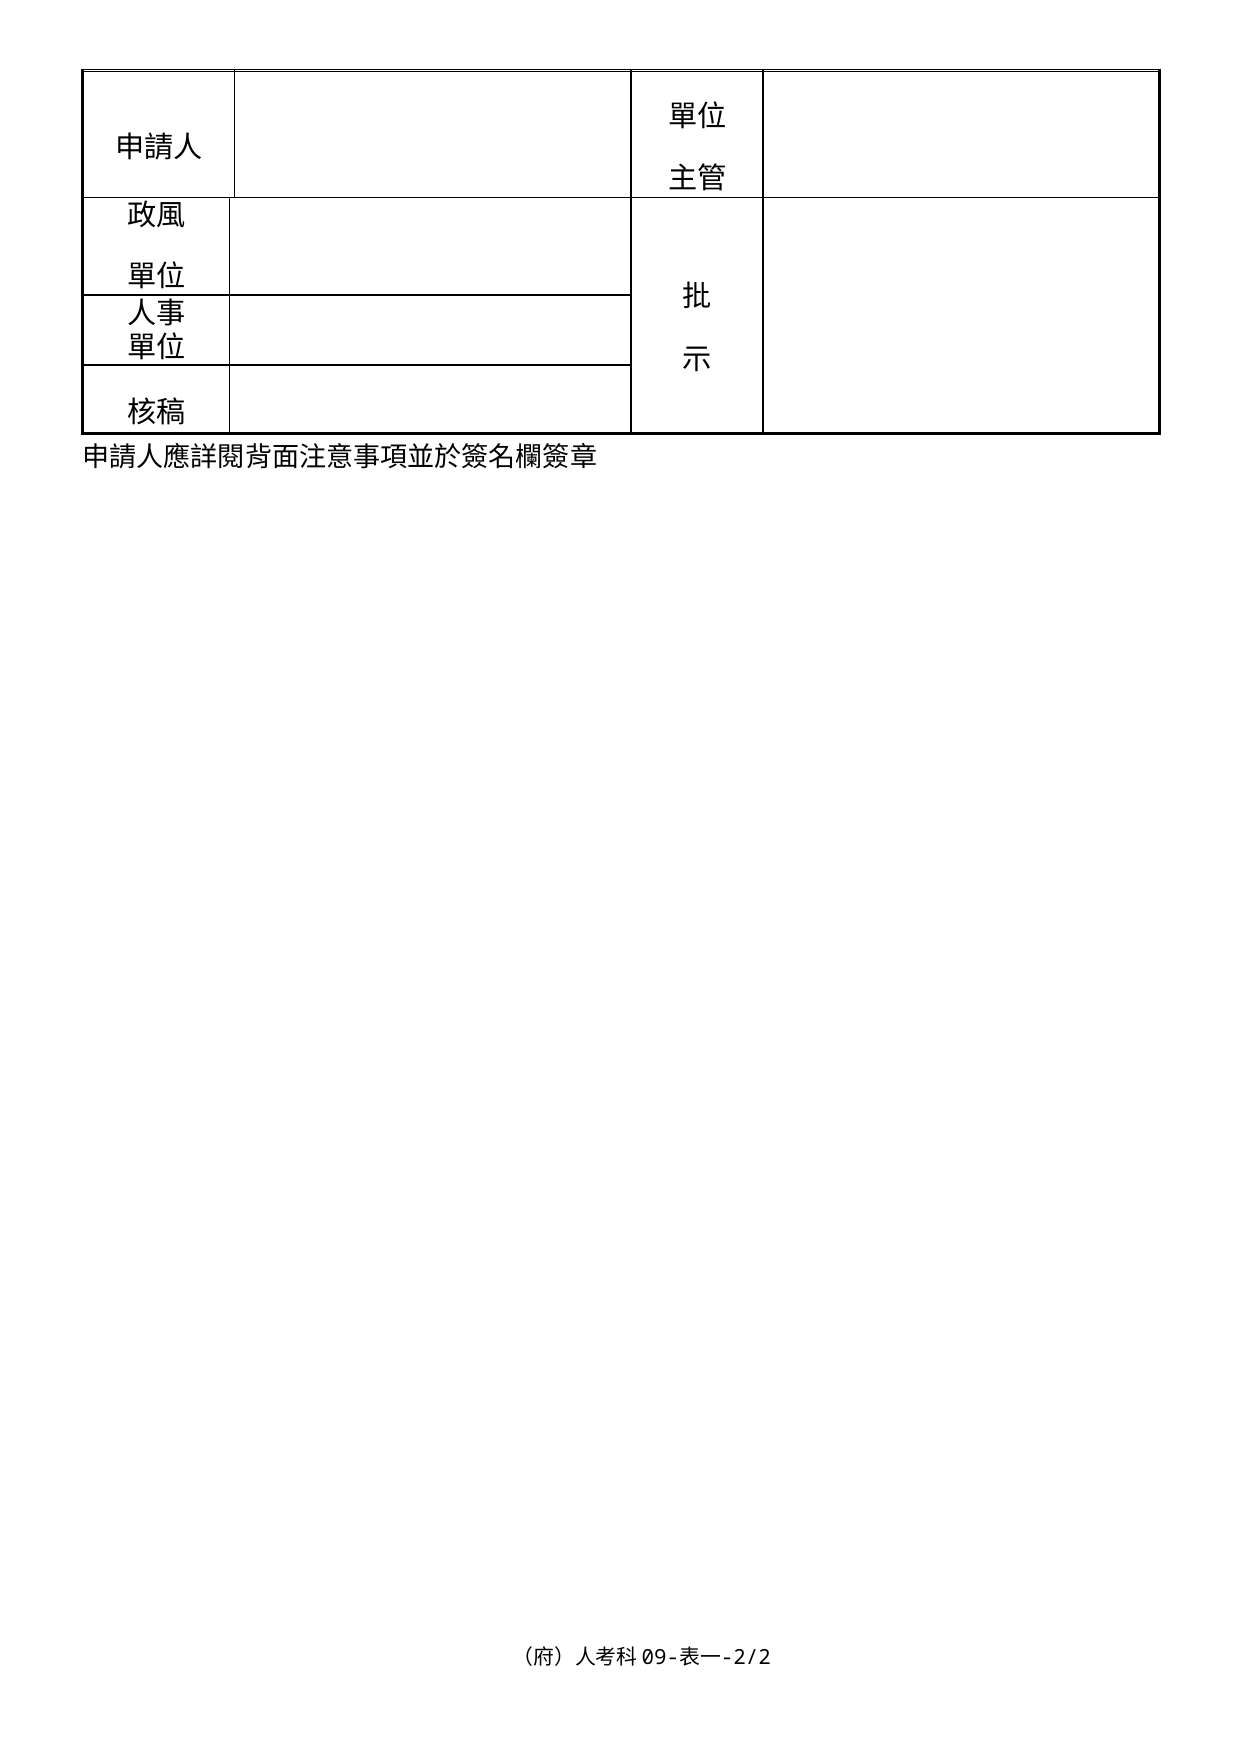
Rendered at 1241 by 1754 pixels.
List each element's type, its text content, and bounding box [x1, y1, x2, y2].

table_cell 核稿 [84, 366, 229, 432]
table_cell 單位 主管 [632, 72, 762, 197]
table_cell [230, 198, 630, 294]
table_cell [764, 72, 1158, 197]
table_cell 申請人 [84, 72, 234, 197]
table_cell 政風 單位 [84, 198, 229, 294]
table_cell [230, 366, 630, 432]
table_cell 人事 單位 [84, 296, 229, 364]
table_cell [235, 72, 630, 197]
table_cell 批 示 [632, 198, 762, 432]
table_cell [230, 296, 630, 364]
table_cell [764, 198, 1158, 432]
text 申請人應詳閱背面注意事項並於簽名欄簽章 [42, 435, 1200, 474]
